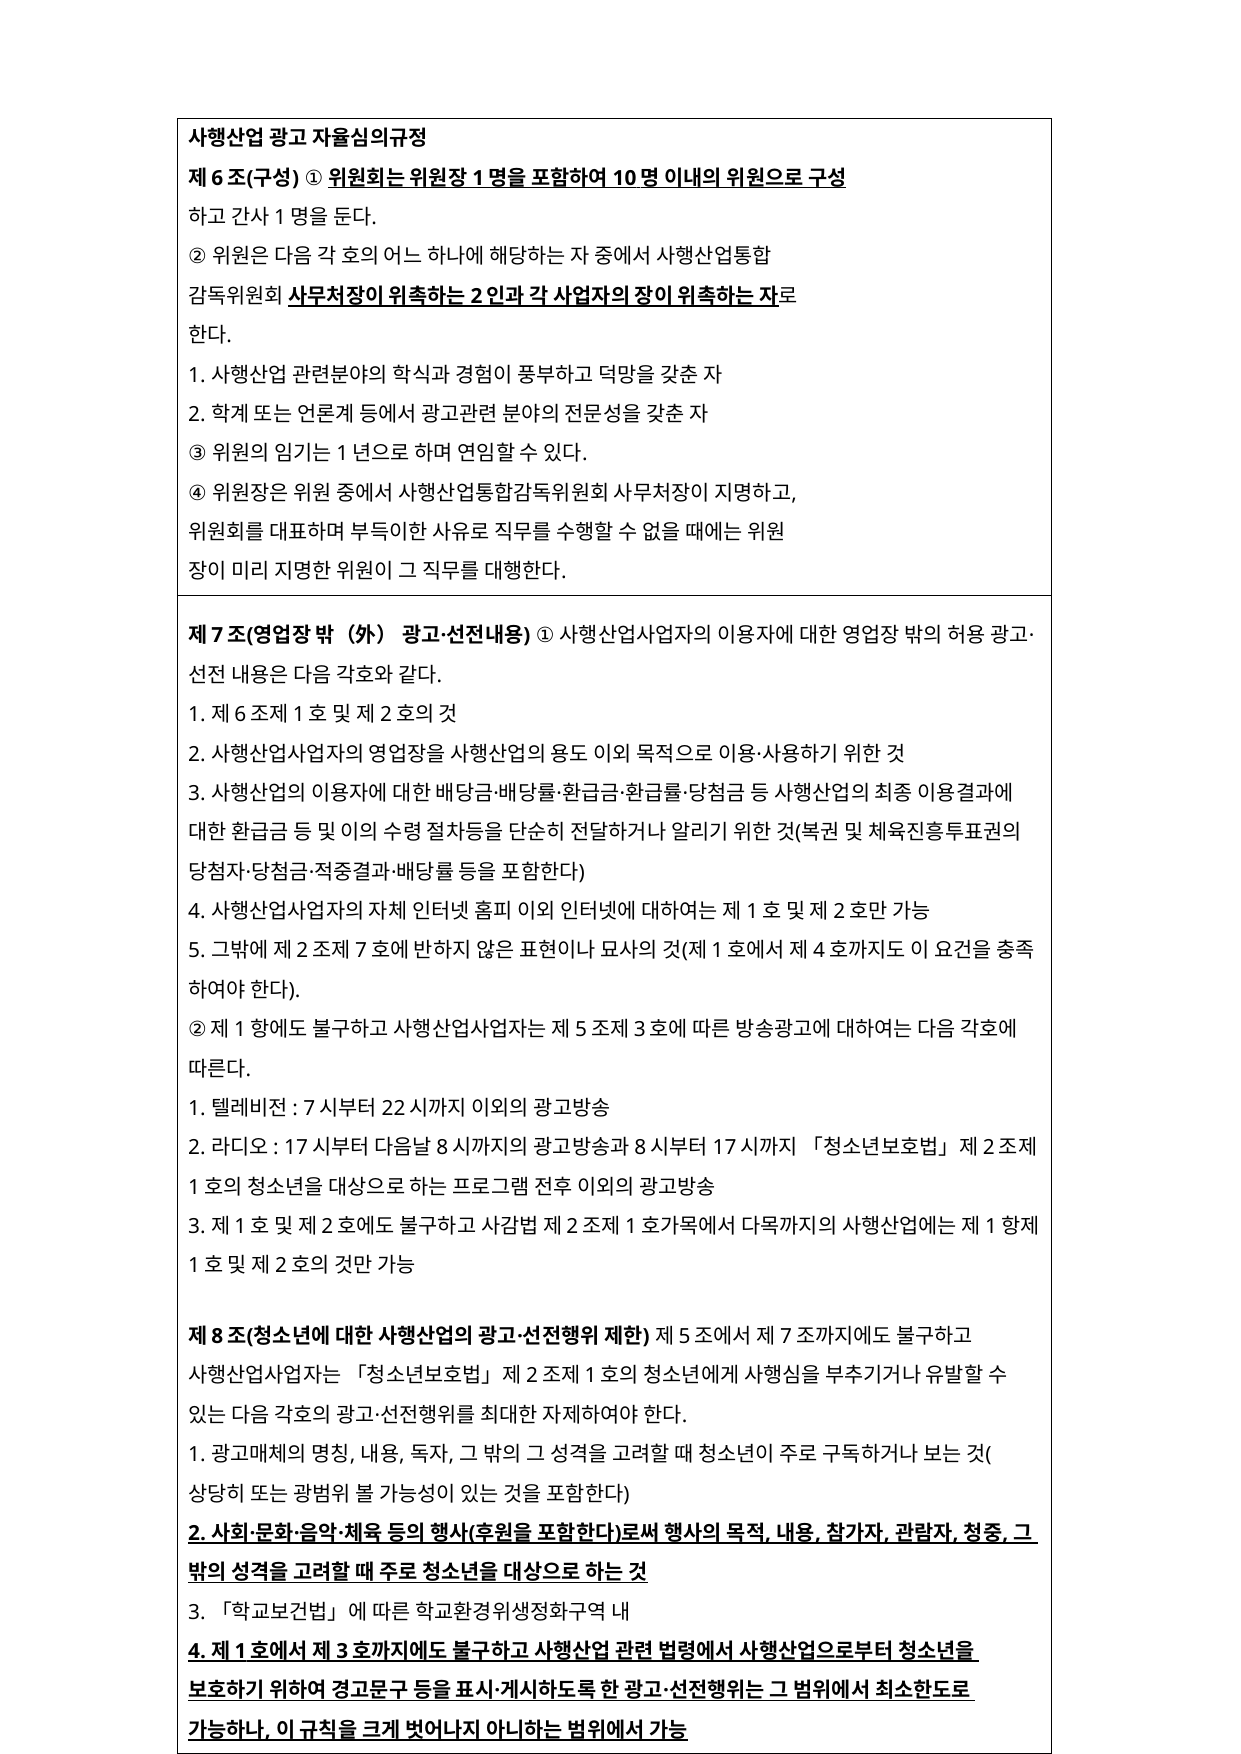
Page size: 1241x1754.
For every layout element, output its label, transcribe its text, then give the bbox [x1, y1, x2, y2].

table_header 사행산업에 관한 광고·선전행위 현장 확인 및 지도·감독규칙 제3조(적용범위) ②사행산업사업자가 사감위의 「사행산업 광고 자율심의규정」에 따라 심의를 받은 광고는 이 규칙에 따른 것으로 본다. 제4조(사행산업사업자의 책임) 사행산업사업자는 사행산업에 관한 광고·선전행위가 광고·선전의 매체(텔레비전 및 인터넷 등), 장소(영업장 안과 밖 등), 내용(이용 조장·자극·유인 등) 및 대상(학생· 청소년 등)에 따라 일반국민 및 이용자의 사행심을 부추기거나 지나치게 유발할 수있다는 것을 고려하여 이의 최소화에 노력하여야 한다. 제7조(영업장 밖（外） 광고·선전내용) ① 사행산업사업자의 이용자에 대한 영업장 밖의 허용 광고·선전 내용은 다음 각호와 같다. 1. 제6조제1호 및 제2호의 것 2. 사행산업사업자의 영업장을 사행산업의 용도 이외 목적으로 이용·사용하기 위한 것 3. 사행산업의 이용자에 대한 배당금·배당률·환급금·환급률·당첨금 등 사행산업의 최종 이용결과에 대한 환급금 등 및 이의 수령 절차등을 단순히 전달하거나 알리기 위한 것(복권 및 체육진흥투표권의 당첨자·당첨금·적중결과·배당률 등을 포함한다) 4. 사행산업사업자의 자체 인터넷 홈피 이외 인터넷에 대하여는 제1호 및 제2호만 가능 5. 그밖에 제2조제7호에 반하지 않은 표현이나 묘사의 것(제1호에서 제4호까지도 이 요건을 충족 하여야 한다). ②제1항에도 불구하고 사행산업사업자는 제5조제3호에 따른 방송광고에 대하여는 다음 각호에 따른다. 1. 텔레비전 : 7시부터 22시까지 이외의 광고방송 2. 라디오 : 17시부터 다음날 8시까지의 광고방송과 8시부터 17시까지 「청소년보호법」제2조제1호의 청소년을 대상으로 하는 프로그램 전후 이외의 광고방송 3. 제1호 및 제2호에도 불구하고 사감법 제2조제1호가목에서 다목까지의 사행산업에는 제1항제1호 및 제2호의 것만 가능 제8조(청소년에 대한 사행산업의 광고·선전행위 제한) 제5조에서 제7조까지에도 불구하고 사행산업사업자는 「청소년보호법」제2조제1호의 청소년에게 사행심을 부추기거나 유발할 수 있는 다음 각호의 광고·선전행위를 최대한 자제하여야 한다. 1. 광고매체의 명칭, 내용, 독자, 그 밖의 그 성격을 고려할 때 청소년이 주로 구독하거나 보는 것(상당히 또는 광범위 볼 가능성이 있는 것을 포함한다) 2. 사회·문화·음악·체육 등의 행사(후원을 포함한다)로써 행사의 목적, 내용, 참가자, 관람자, 청중, 그 밖의 성격을 고려할 때 주로 청소년을 대상으로 하는 것 3. 「학교보건법」에 따른 학교환경위생정화구역 내 4. 제1호에서 제3호까지에도 불구하고 사행산업 관련 법령에서 사행산업으로부터 청소년을 보호하기 위하여 경고문구 등을 표시·게시하도록 한 광고·선전행위는 그 범위에서 최소한도로 가능하나, 이 규칙을 크게 벗어나지 아니하는 범위에서 가능 [178, 596, 1051, 1753]
table_header 사행산업 광고 자율심의규정 제6조(구성) ① 위원회는 위원장 1명을 포함하여 10명 이내의 위원으로 구성 하고 간사 1명을 둔다. ② 위원은 다음 각 호의 어느 하나에 해당하는 자 중에서 사행산업통합 감독위원회 사무처장이 위촉하는 2인과 각 사업자의 장이 위촉하는 자로 한다. 1. 사행산업 관련분야의 학식과 경험이 풍부하고 덕망을 갖춘 자 2. 학계 또는 언론계 등에서 광고관련 분야의 전문성을 갖춘 자 ③ 위원의 임기는 1년으로 하며 연임할 수 있다. ④ 위원장은 위원 중에서 사행산업통합감독위원회 사무처장이 지명하고, 위원회를 대표하며 부득이한 사유로 직무를 수행할 수 없을 때에는 위원 장이 미리 지명한 위원이 그 직무를 대행한다. [178, 119, 1051, 595]
